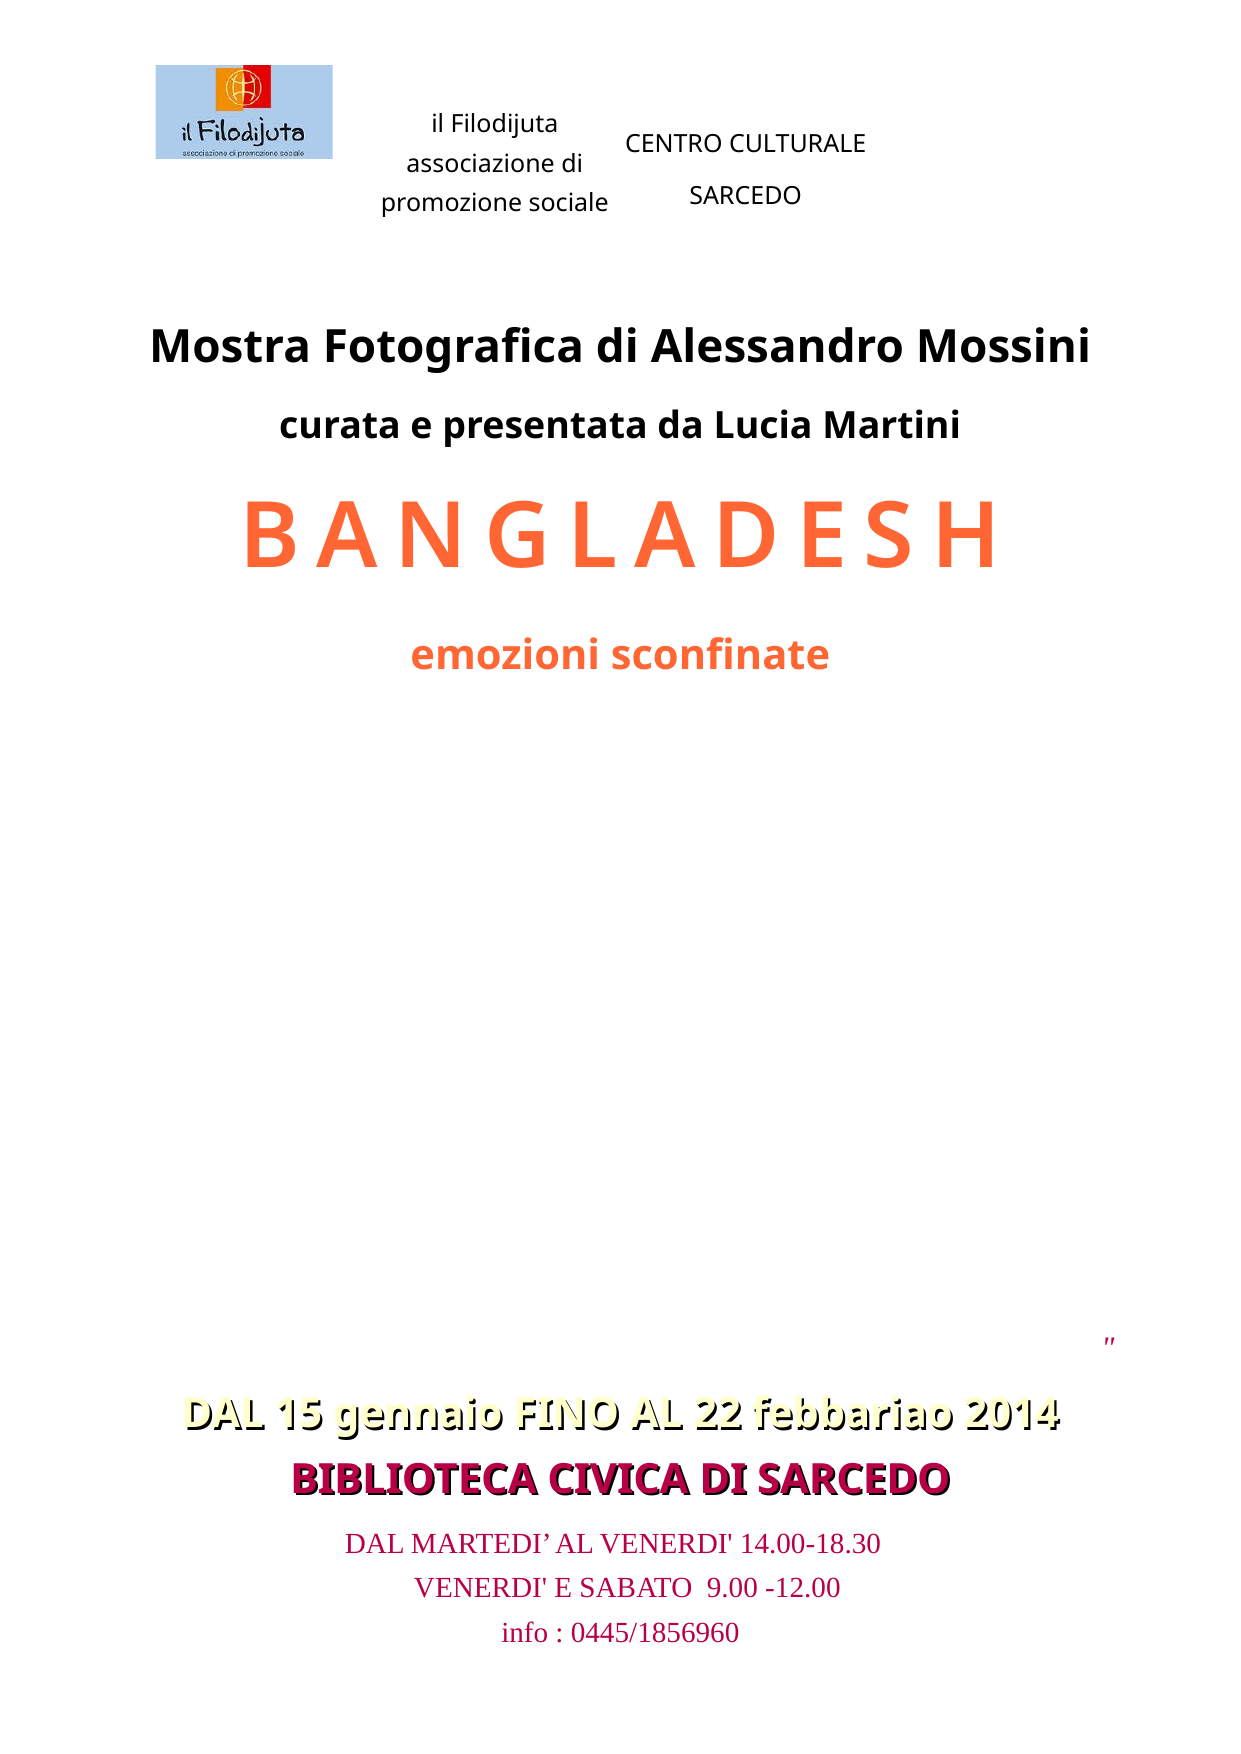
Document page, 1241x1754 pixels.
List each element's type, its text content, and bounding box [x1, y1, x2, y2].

text DAL 15 gennaio FINO AL 22 febbariao 2014 BIBLIOTECA CIVICA DI SARCEDO [118, 1383, 1122, 1505]
text info : 0445/1856960 [118, 1623, 1122, 1647]
picture [155, 65, 333, 159]
text VENERDI' E SABATO 9.00 -12.00 [118, 1579, 1122, 1603]
text " [118, 1345, 1122, 1362]
text emozioni sconfinate [118, 625, 1122, 682]
text il Filodijuta associazione di promozione sociale [369, 106, 620, 218]
text SARCEDO [620, 177, 871, 211]
text curata e presentata da Lucia Martini [118, 398, 1122, 449]
text Mostra Fotografica di Alessandro Mossini [118, 314, 1122, 376]
text DAL MARTEDI’ AL VENERDI' 14.00-18.30 [118, 1534, 1122, 1558]
text CENTRO CULTURALE [620, 126, 871, 160]
text BANGLADESH [118, 469, 1122, 594]
